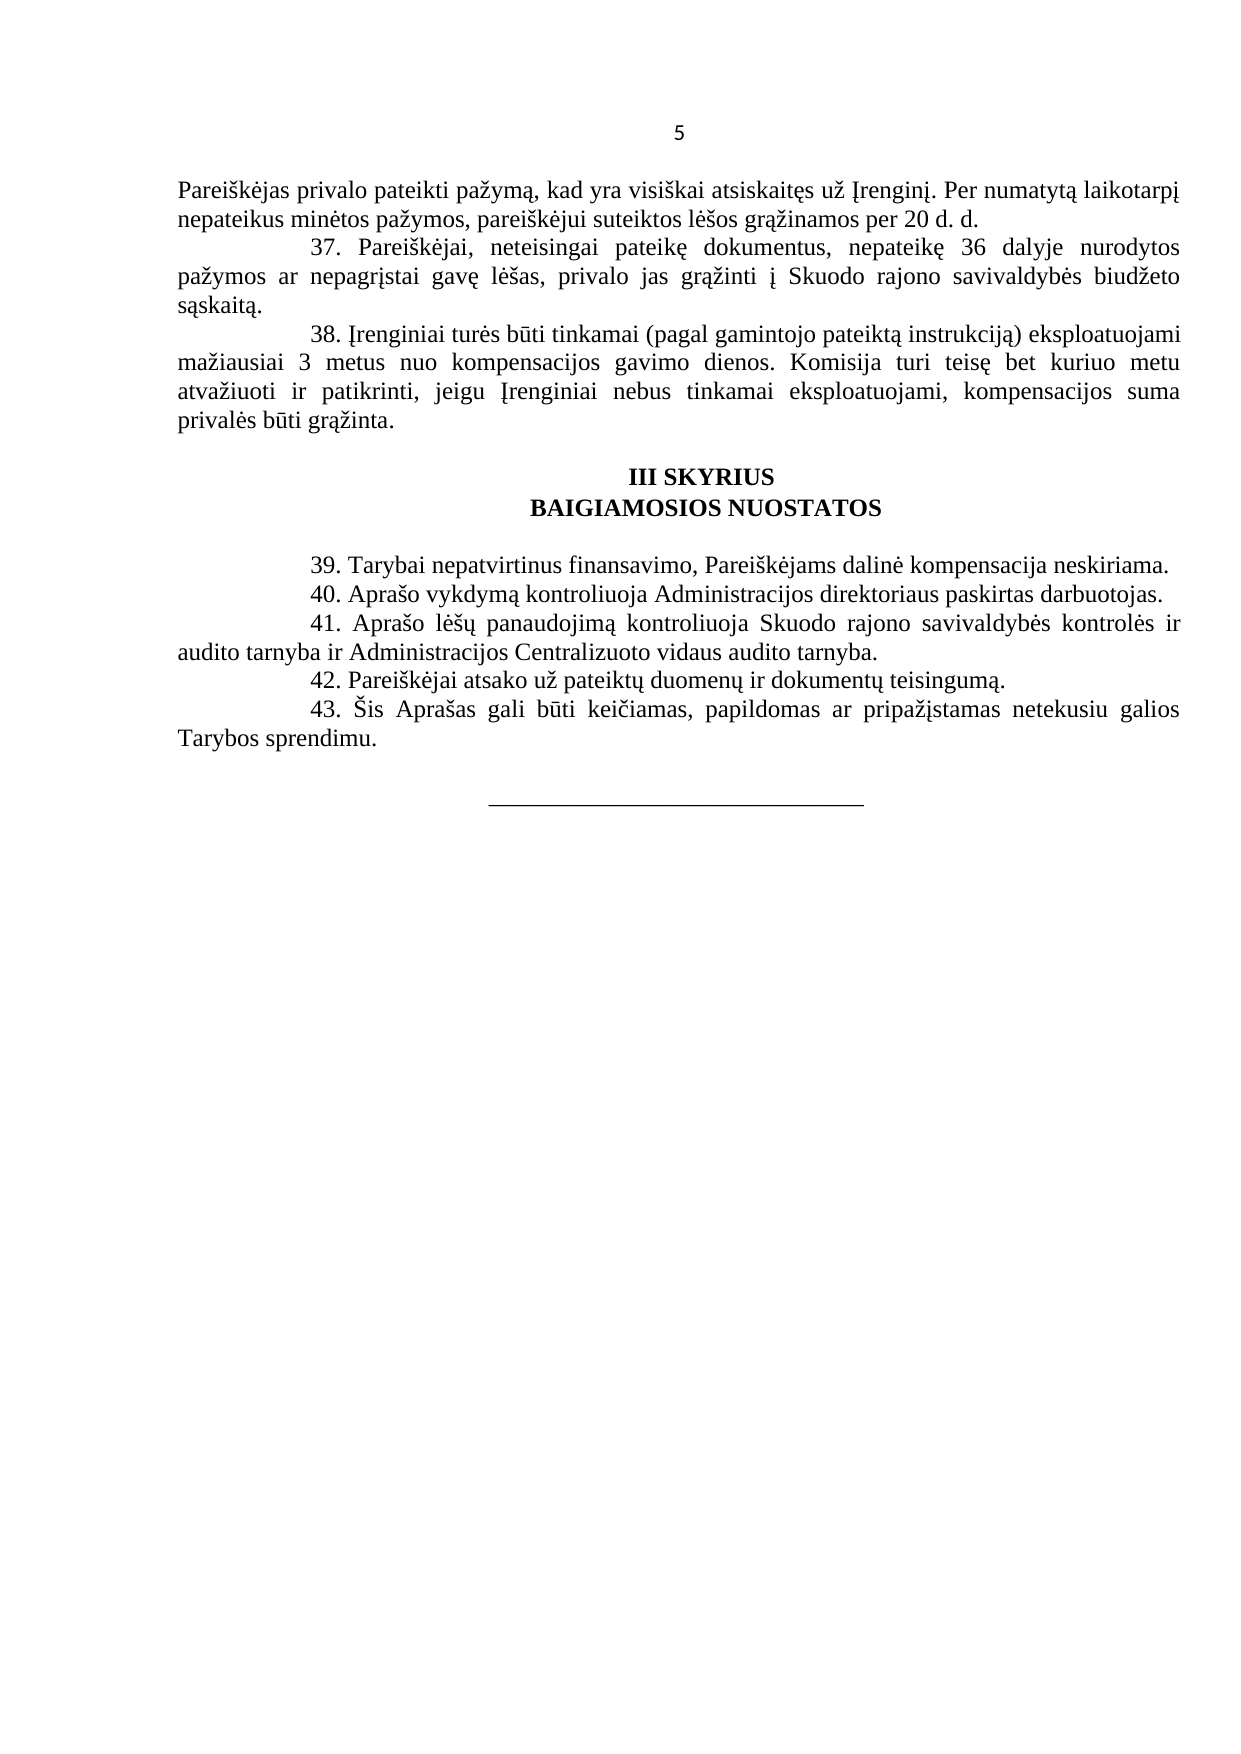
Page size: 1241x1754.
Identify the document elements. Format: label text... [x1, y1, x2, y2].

text 37. Pareiškėjai, neteisingai pateikę dokumentus, nepateikę 36 dalyje nurodytos pažymos ar nepagrįstai gavę lėšas, privalo jas grąžinti į Skuodo rajono savivaldybės biudžeto sąskaitą. [177, 232, 1181, 319]
text III SKYRIUS [177, 462, 1181, 491]
text Pareiškėjas privalo pateikti pažymą, kad yra visiškai atsiskaitęs už Įrenginį. Per numatytą laikotarpį nepateikus minėtos pažymos, pareiškėjui suteiktos lėšos grąžinamos per 20 d. d. [177, 175, 1181, 232]
text 40. Aprašo vykdymą kontroliuoja Administracijos direktoriaus paskirtas darbuotojas. [177, 579, 1181, 608]
text ______________________________ [177, 780, 1181, 809]
text 38. Įrenginiai turės būti tinkamai (pagal gamintojo pateiktą instrukciją) eksploatuojami mažiausiai 3 metus nuo kompensacijos gavimo dienos. Komisija turi teisę bet kuriuo metu atvažiuoti ir patikrinti, jeigu Įrenginiai nebus tinkamai eksploatuojami, kompensacijos suma privalės būti grąžinta. [177, 319, 1181, 434]
text 41. Aprašo lėšų panaudojimą kontroliuoja Skuodo rajono savivaldybės kontrolės ir audito tarnyba ir Administracijos Centralizuoto vidaus audito tarnyba. [177, 608, 1181, 665]
text 39. Tarybai nepatvirtinus finansavimo, Pareiškėjams dalinė kompensacija neskiriama. [177, 550, 1181, 579]
text BAIGIAMOSIOS NUOSTATOS [177, 493, 1235, 522]
text 43. Šis Aprašas gali būti keičiamas, papildomas ar pripažįstamas netekusiu galios Tarybos sprendimu. [177, 694, 1181, 752]
text 42. Pareiškėjai atsako už pateiktų duomenų ir dokumentų teisingumą. [177, 665, 1181, 694]
